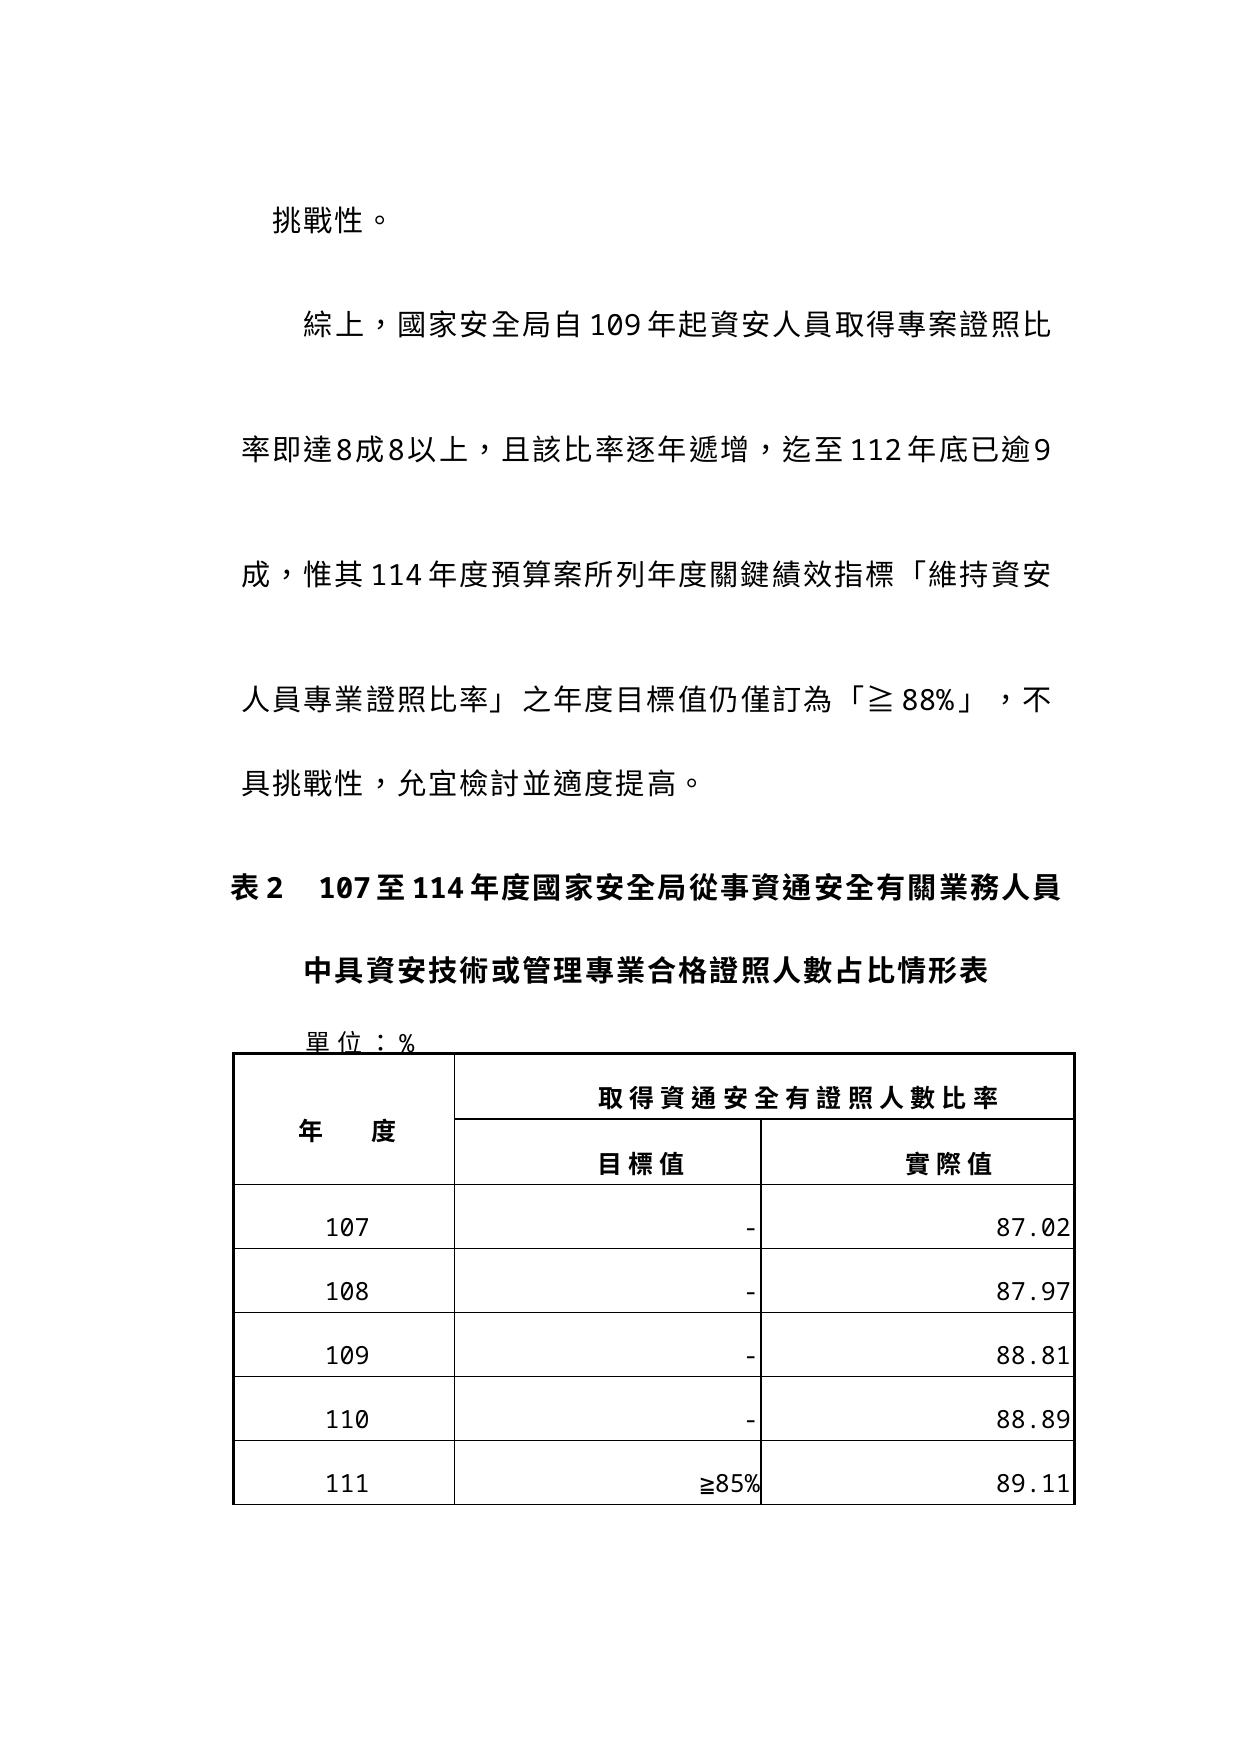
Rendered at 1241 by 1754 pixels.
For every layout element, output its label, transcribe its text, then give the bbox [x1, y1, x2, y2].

text 綜上，國家安全局自109年起資安人員取得專案證照比率即達8成8以上，且該比率逐年遞增，迄至112年底已逾9成，惟其114年度預算案所列年度關鍵績效指標「維持資安人員專業證照比率」之年度目標值仍僅訂為「≧88%」，不具挑戰性，允宜檢討並適度提高。 [236, 240, 1063, 802]
table_cell 110 [235, 1377, 454, 1440]
table_header 年 度 [235, 1055, 454, 1183]
table_cell 實際值 [762, 1120, 1073, 1183]
table_cell - [455, 1313, 760, 1376]
text 表2 107至114年度國家安全局從事資通安全有關業務人員中具資安技術或管理專業合格證照人數占比情形表 單位：% [221, 802, 1063, 1052]
table_cell 111 [235, 1441, 454, 1504]
table_cell 目標值 [455, 1120, 760, 1183]
text 國家安全局業務涉及國家安全及相關機密事項程度甚深，近年遭敵對勢力與國際駭客以其為目標所進行之攻堅、竊密、侵擾事件層出不窮，爰其參考行政院資通安全責任等級A級機關應辦事項，自111年度起，每年均將「維持資安人員專業證照比率」列為年度關鍵績效指標目標值，惟截至112年底資安人員專業證照比率已達91.39%(詳表2)，114年度預算案仍續將「維持資安人員專案證照比率」績效衡量指標年度目標值下限訂為88%，恐難謂具有挑戰性。 [266, 177, 1063, 240]
table_cell - [455, 1249, 760, 1312]
table_cell 87.97 [762, 1249, 1073, 1312]
table_cell 107 [235, 1185, 454, 1247]
table_cell 108 [235, 1249, 454, 1312]
table_cell 89.11 [762, 1441, 1073, 1504]
table_cell 88.89 [762, 1377, 1073, 1440]
table_cell - [455, 1185, 760, 1247]
table_cell 88.81 [762, 1313, 1073, 1376]
table_cell ≧85% [455, 1441, 760, 1504]
table_cell 109 [235, 1313, 454, 1376]
table_cell 87.02 [762, 1185, 1073, 1247]
table_header 取得資通安全有證照人數比率 [455, 1055, 1073, 1118]
table_cell - [455, 1377, 760, 1440]
